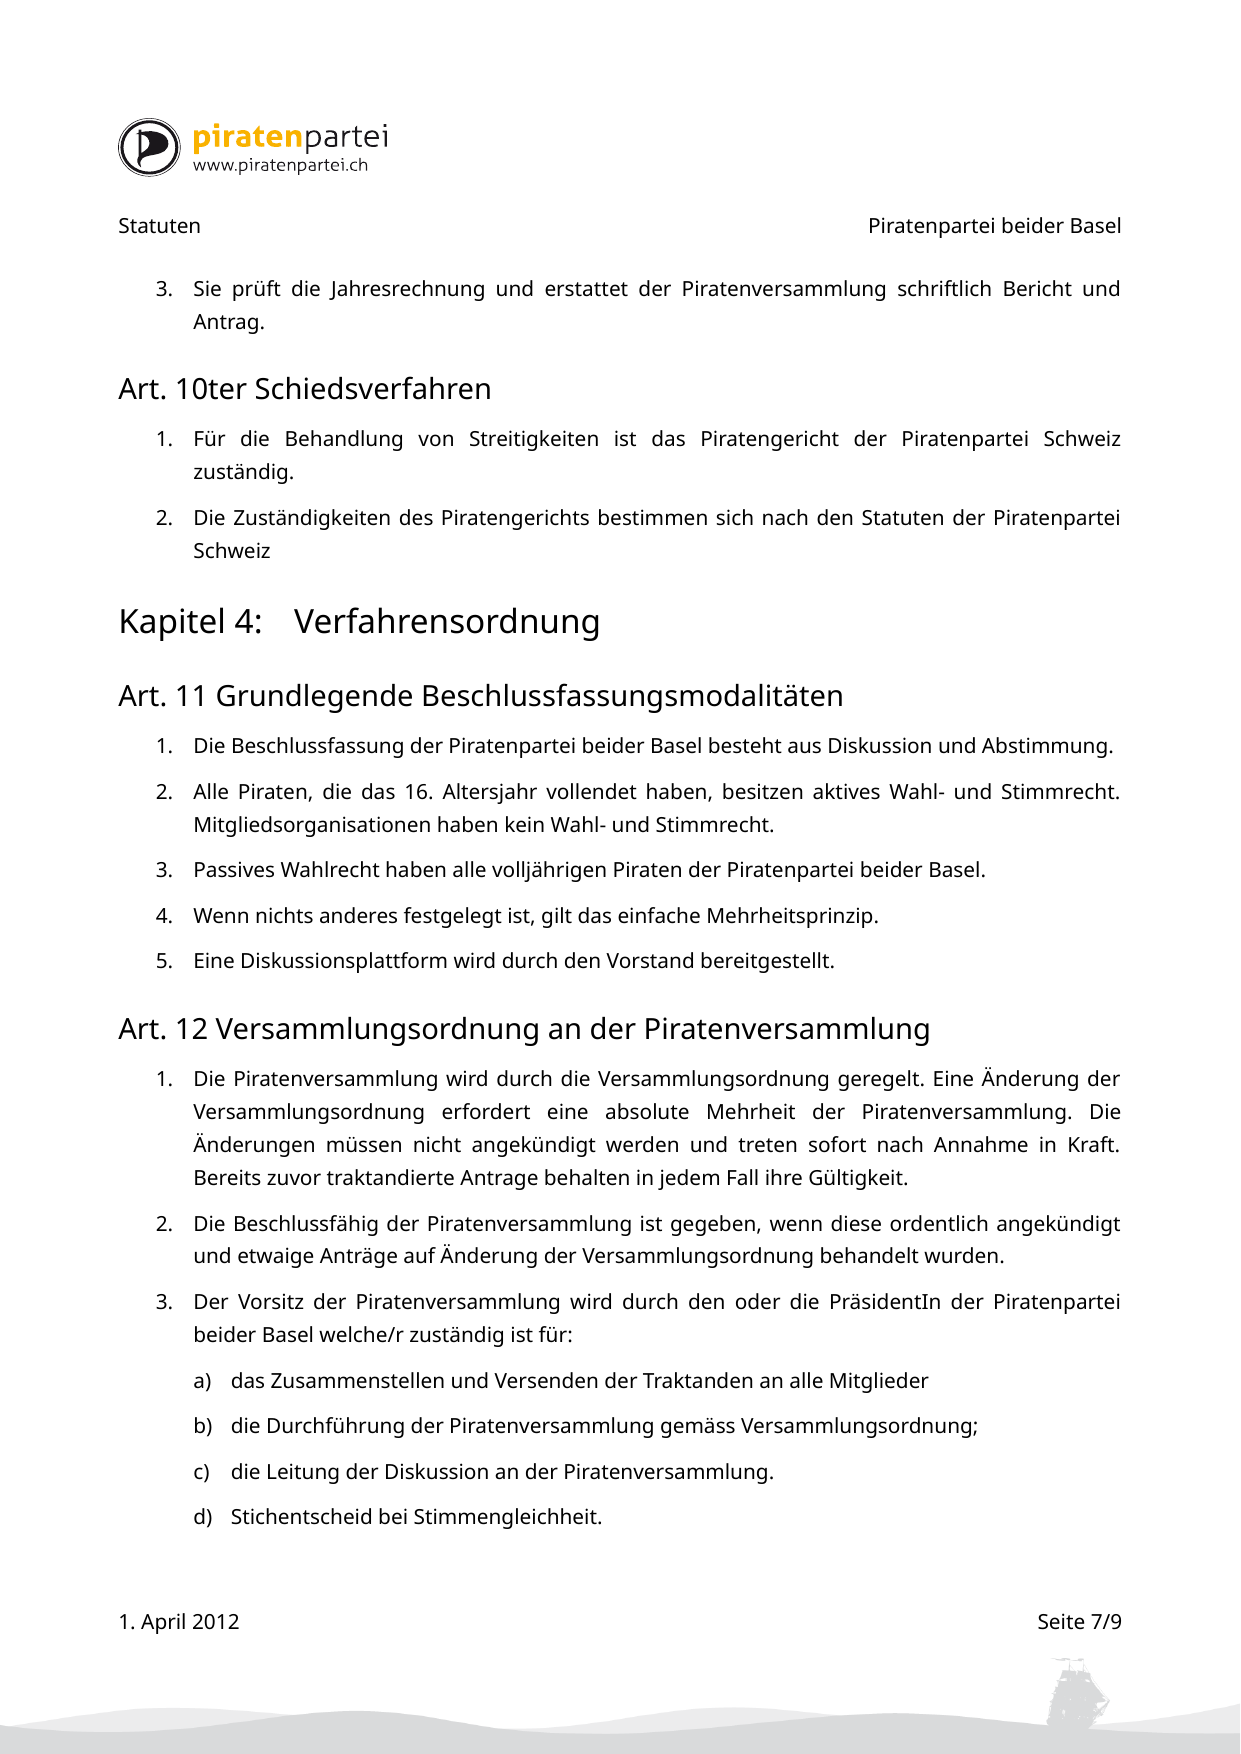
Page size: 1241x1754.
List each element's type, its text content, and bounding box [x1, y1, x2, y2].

list Für die Behandlung von Streitigkeiten ist das Piratengericht der Piratenpartei Schweiz zuständig. [156, 420, 1122, 486]
list Alle Piraten, die das 16. Altersjahr vollendet haben, besitzen aktives Wahl- und Stimmrecht. Mitgliedsorganisationen haben kein Wahl- und Stimmrecht. [156, 772, 1122, 838]
list das Zusammenstellen und Versenden der Traktanden an alle Mitglieder [193, 1361, 1122, 1394]
list die Leitung der Diskussion an der Piratenversammlung. [193, 1452, 1122, 1485]
list Der Vorsitz der Piratenversammlung wird durch den oder die PräsidentIn der Piratenpartei beider Basel welche/r zuständig ist für: [156, 1283, 1122, 1349]
list Stichentscheid bei Stimmengleichheit. [193, 1498, 1122, 1531]
list Passives Wahlrecht haben alle volljährigen Piraten der Piratenpartei beider Basel. [156, 851, 1122, 884]
list die Durchführung der Piratenversammlung gemäss Versammlungsordnung; [193, 1407, 1122, 1440]
subtitle Art. 10ter Schiedsverfahren [118, 368, 1122, 408]
subtitle Art. 12 Versammlungsordnung an der Piratenversammlung [118, 1008, 1122, 1048]
subtitle Verfahrensordnung [118, 597, 1122, 643]
subtitle Art. 11 Grundlegende Beschlussfassungsmodalitäten [118, 675, 1122, 715]
list Die Zuständigkeiten des Piratengerichts bestimmen sich nach den Statuten der Piratenpartei Schweiz [156, 498, 1122, 564]
list Sie prüft die Jahresrechnung und erstattet der Piratenversammlung schriftlich Bericht und Antrag. [156, 269, 1122, 335]
list Eine Diskussionsplattform wird durch den Vorstand bereitgestellt. [156, 942, 1122, 975]
list Die Beschlussfähig der Piratenversammlung ist gegeben, wenn diese ordentlich angekündigt und etwaige Anträge auf Änderung der Versammlungsordnung behandelt wurden. [156, 1204, 1122, 1270]
list Die Piratenversammlung wird durch die Versammlungsordnung geregelt. Eine Änderung der Versammlungsordnung erfordert eine absolute Mehrheit der Piratenversammlung. Die Änderungen müssen nicht angekündigt werden und treten sofort nach Annahme in Kraft. Bereits zuvor traktandierte Antrage behalten in jedem Fall ihre Gültigkeit. [156, 1059, 1122, 1192]
list Wenn nichts anderes festgelegt ist, gilt das einfache Mehrheitsprinzip. [156, 896, 1122, 929]
picture [0, 1658, 1241, 1754]
list Die Beschlussfassung der Piratenpartei beider Basel besteht aus Diskussion und Abstimmung. [156, 727, 1122, 760]
